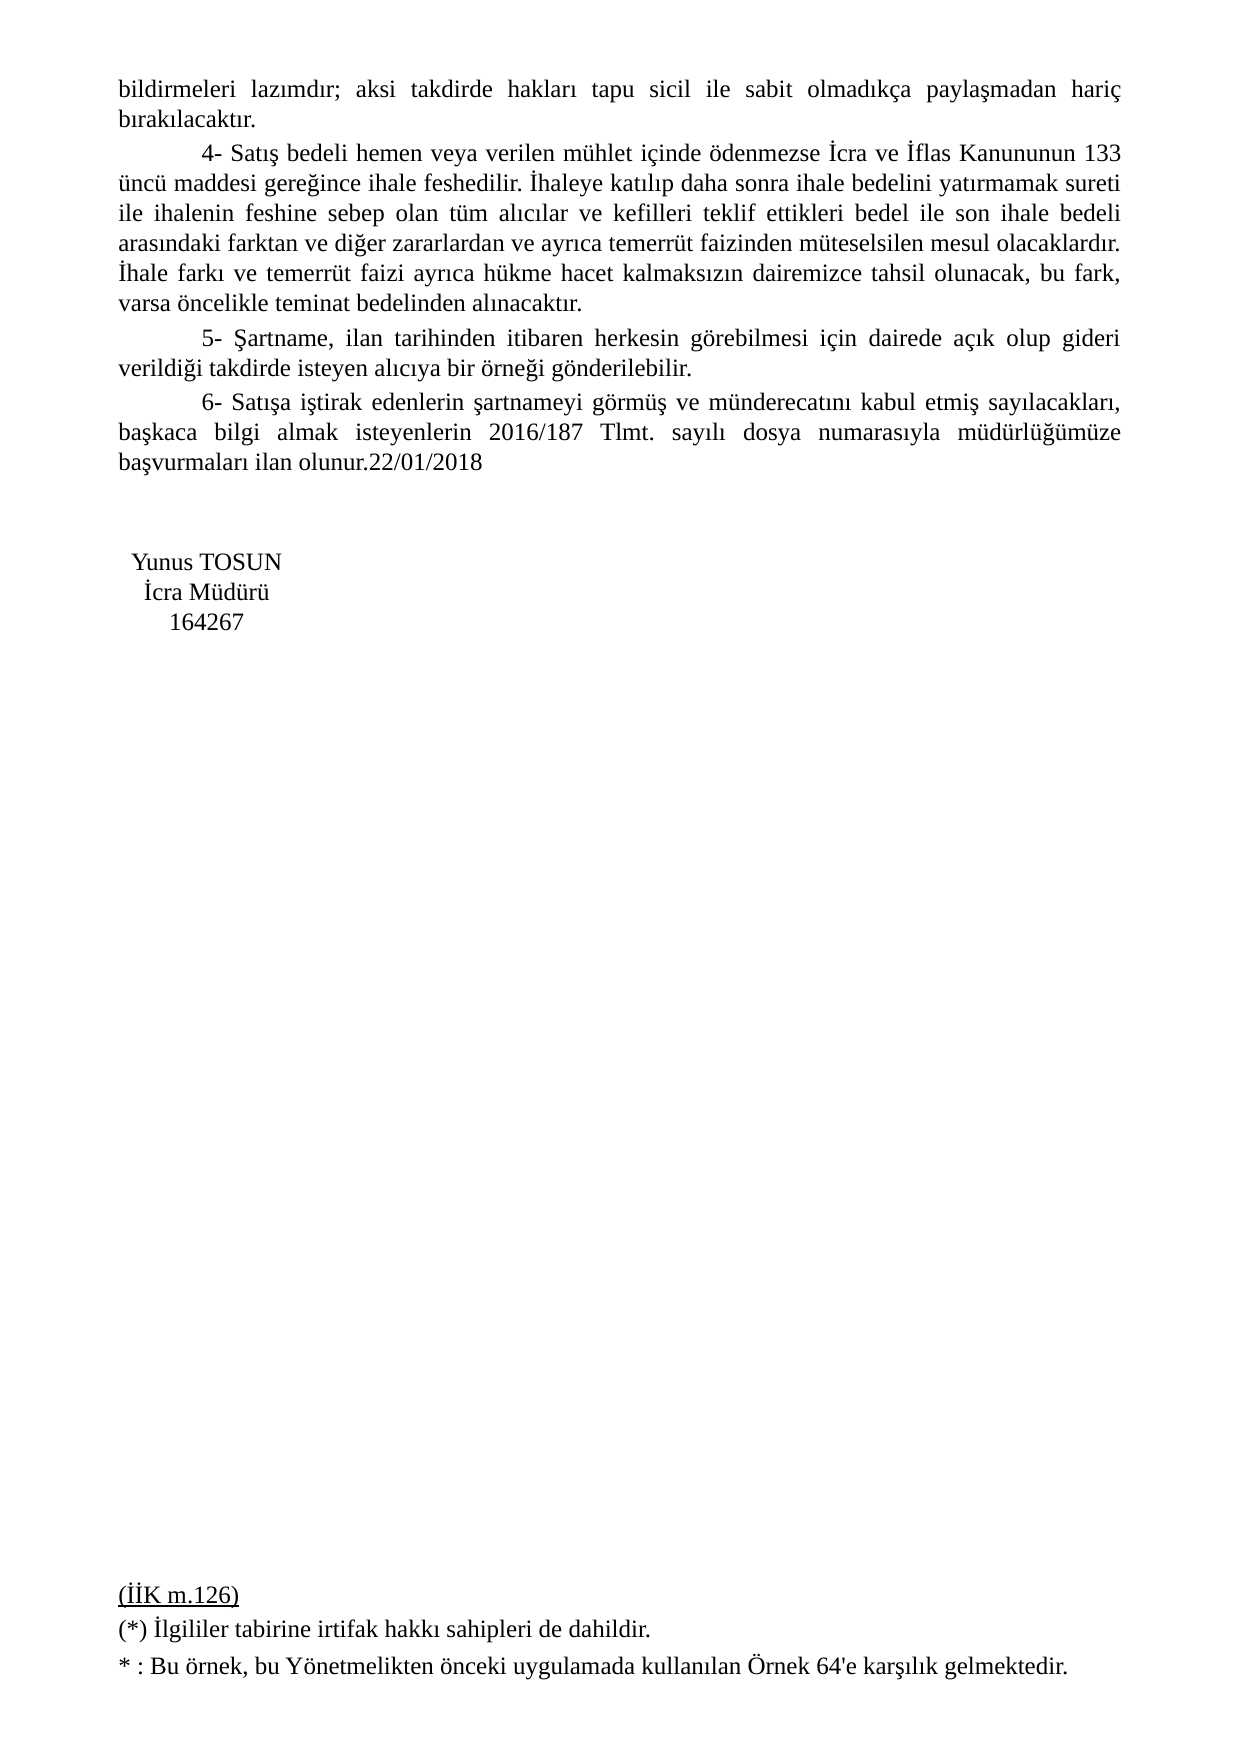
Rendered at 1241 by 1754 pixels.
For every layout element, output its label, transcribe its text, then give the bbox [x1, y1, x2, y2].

text 5- Şartname, ilan tarihinden itibaren herkesin görebilmesi için dairede açık olup gideri verildiği takdirde isteyen alıcıya bir örneği gönderilebilir. [118, 322, 1122, 382]
text bildirmeleri lazımdır; aksi takdirde hakları tapu sicil ile sabit olmadıkça paylaşmadan hariç bırakılacaktır. [118, 74, 1122, 134]
text 4- Satış bedeli hemen veya verilen mühlet içinde ödenmezse İcra ve İflas Kanununun 133 üncü maddesi gereğince ihale feshedilir. İhaleye katılıp daha sonra ihale bedelini yatırmamak sureti ile ihalenin feshine sebep olan tüm alıcılar ve kefilleri teklif ettikleri bedel ile son ihale bedeli arasındaki farktan ve diğer zararlardan ve ayrıca temerrüt faizinden müteselsilen mesul olacaklardır. İhale farkı ve temerrüt faizi ayrıca hükme hacet kalmaksızın dairemizce tahsil olunacak, bu fark, varsa öncelikle teminat bedelinden alınacaktır. [118, 138, 1122, 318]
table_header Yunus TOSUN İcra Müdürü 164267 [124, 547, 285, 667]
text 6- Satışa iştirak edenlerin şartnameyi görmüş ve münderecatını kabul etmiş sayılacakları, başkaca bilgi almak isteyenlerin 2016/187 Tlmt. sayılı dosya numarasıyla müdürlüğümüze başvurmaları ilan olunur.22/01/2018 [118, 386, 1122, 476]
